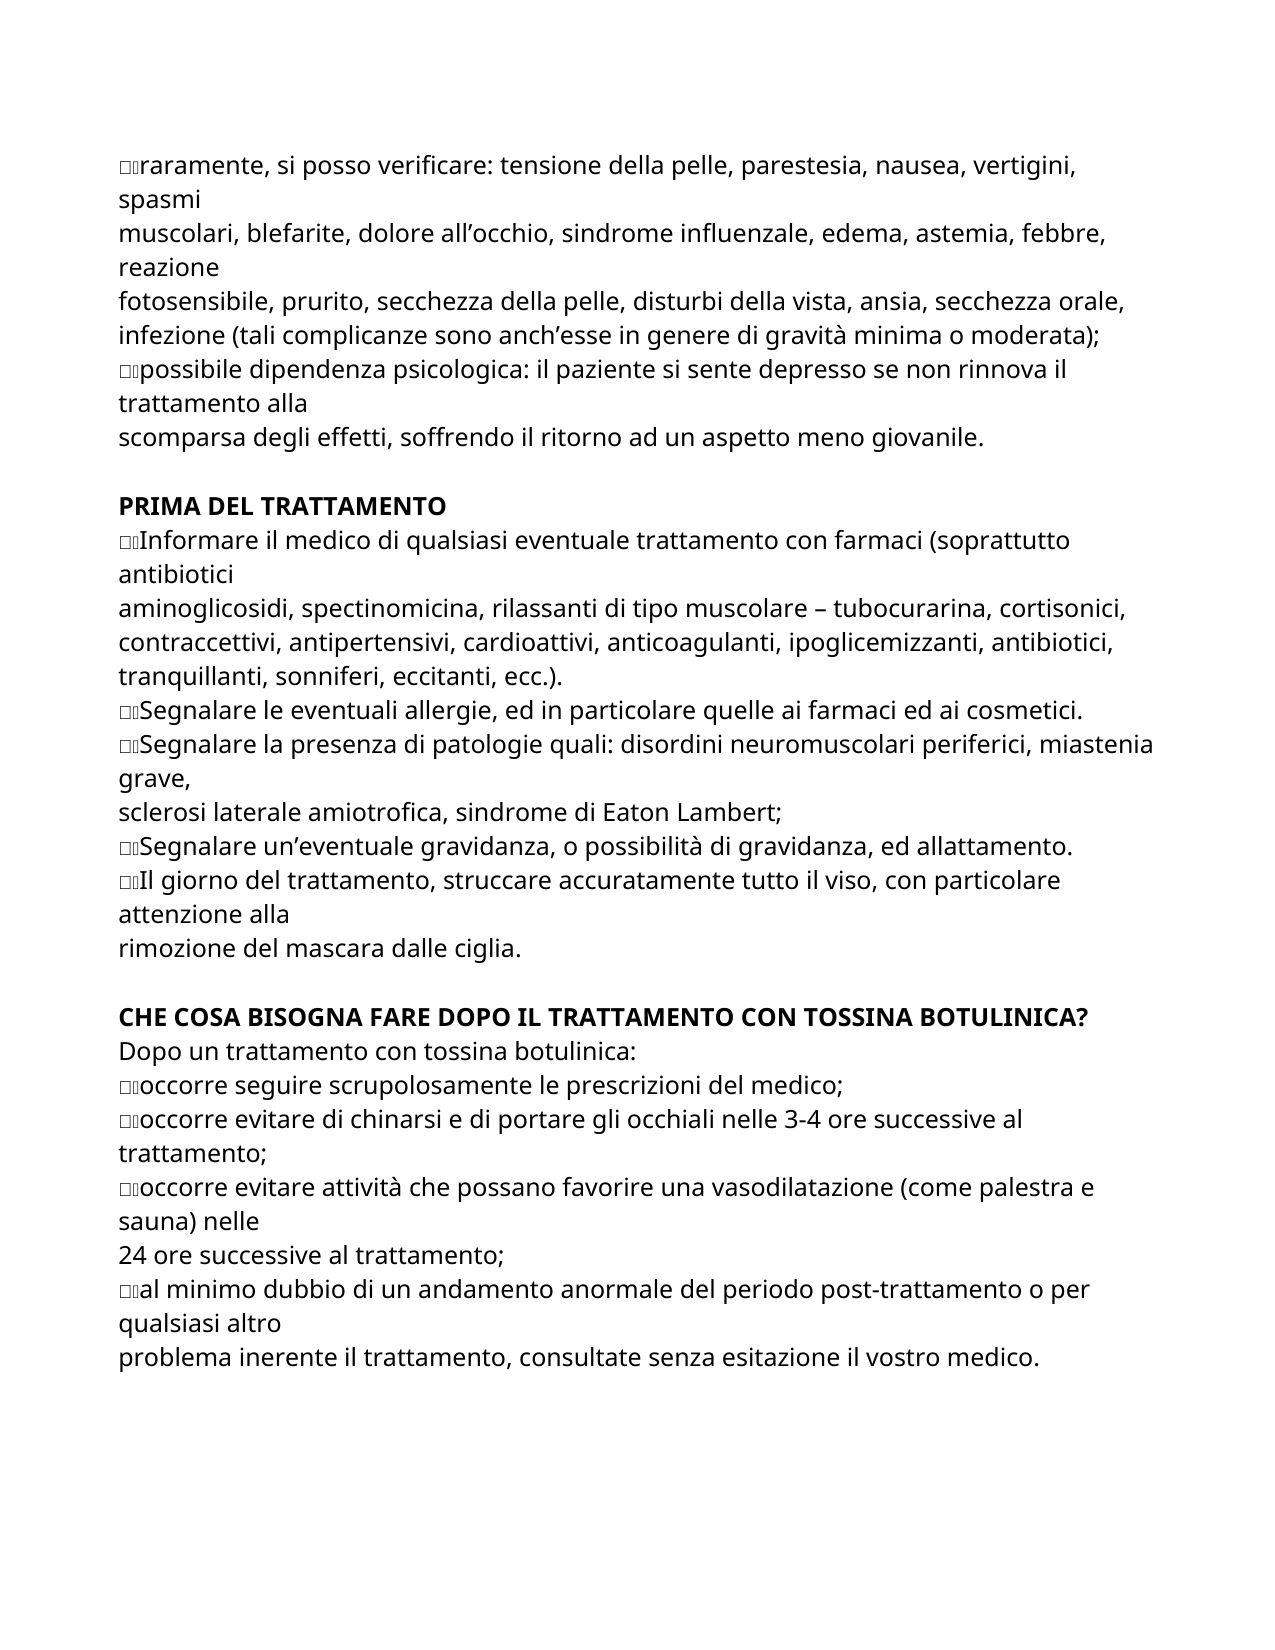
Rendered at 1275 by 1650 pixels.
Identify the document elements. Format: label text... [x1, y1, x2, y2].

text occorre evitare di chinarsi e di portare gli occhiali nelle 3-4 ore successive al trattamento; [118, 1101, 1157, 1169]
text rimozione del mascara dalle ciglia. [118, 931, 1157, 965]
text contraccettivi, antipertensivi, cardioattivi, anticoagulanti, ipoglicemizzanti, antibiotici, [118, 624, 1157, 658]
text PRIMA DEL TRATTAMENTO [118, 488, 1157, 522]
text aminoglicosidi, spectinomicina, rilassanti di tipo muscolare – tubocurarina, cortisonici, [118, 590, 1157, 624]
text raramente, si posso verificare: tensione della pelle, parestesia, nausea, vertigini, spasmi [118, 148, 1157, 216]
text sclerosi laterale amiotrofica, sindrome di Eaton Lambert; [118, 795, 1157, 829]
text Segnalare la presenza di patologie quali: disordini neuromuscolari periferici, miastenia grave, [118, 727, 1157, 795]
text fotosensibile, prurito, secchezza della pelle, disturbi della vista, ansia, secchezza orale, [118, 284, 1157, 318]
text tranquillanti, sonniferi, eccitanti, ecc.). [118, 658, 1157, 693]
text Il giorno del trattamento, struccare accuratamente tutto il viso, con particolare attenzione alla [118, 863, 1157, 931]
text Segnalare un’eventuale gravidanza, o possibilità di gravidanza, ed allattamento. [118, 829, 1157, 863]
text Segnalare le eventuali allergie, ed in particolare quelle ai farmaci ed ai cosmetici. [118, 693, 1157, 727]
text scomparsa degli effetti, soffrendo il ritorno ad un aspetto meno giovanile. [118, 420, 1157, 454]
text 24 ore successive al trattamento; [118, 1238, 1157, 1272]
text muscolari, blefarite, dolore all’occhio, sindrome influenzale, edema, astemia, febbre, reazione [118, 216, 1157, 284]
text Dopo un trattamento con tossina botulinica: [118, 1033, 1157, 1067]
text Informare il medico di qualsiasi eventuale trattamento con farmaci (soprattutto antibiotici [118, 522, 1157, 590]
text infezione (tali complicanze sono anch’esse in genere di gravità minima o moderata); [118, 318, 1157, 352]
text occorre seguire scrupolosamente le prescrizioni del medico; [118, 1067, 1157, 1101]
text al minimo dubbio di un andamento anormale del periodo post-trattamento o per qualsiasi altro [118, 1272, 1157, 1340]
text possibile dipendenza psicologica: il paziente si sente depresso se non rinnova il trattamento alla [118, 352, 1157, 420]
text problema inerente il trattamento, consultate senza esitazione il vostro medico. [118, 1340, 1157, 1374]
text CHE COSA BISOGNA FARE DOPO IL TRATTAMENTO CON TOSSINA BOTULINICA? [118, 999, 1157, 1033]
text occorre evitare attività che possano favorire una vasodilatazione (come palestra e sauna) nelle [118, 1169, 1157, 1238]
